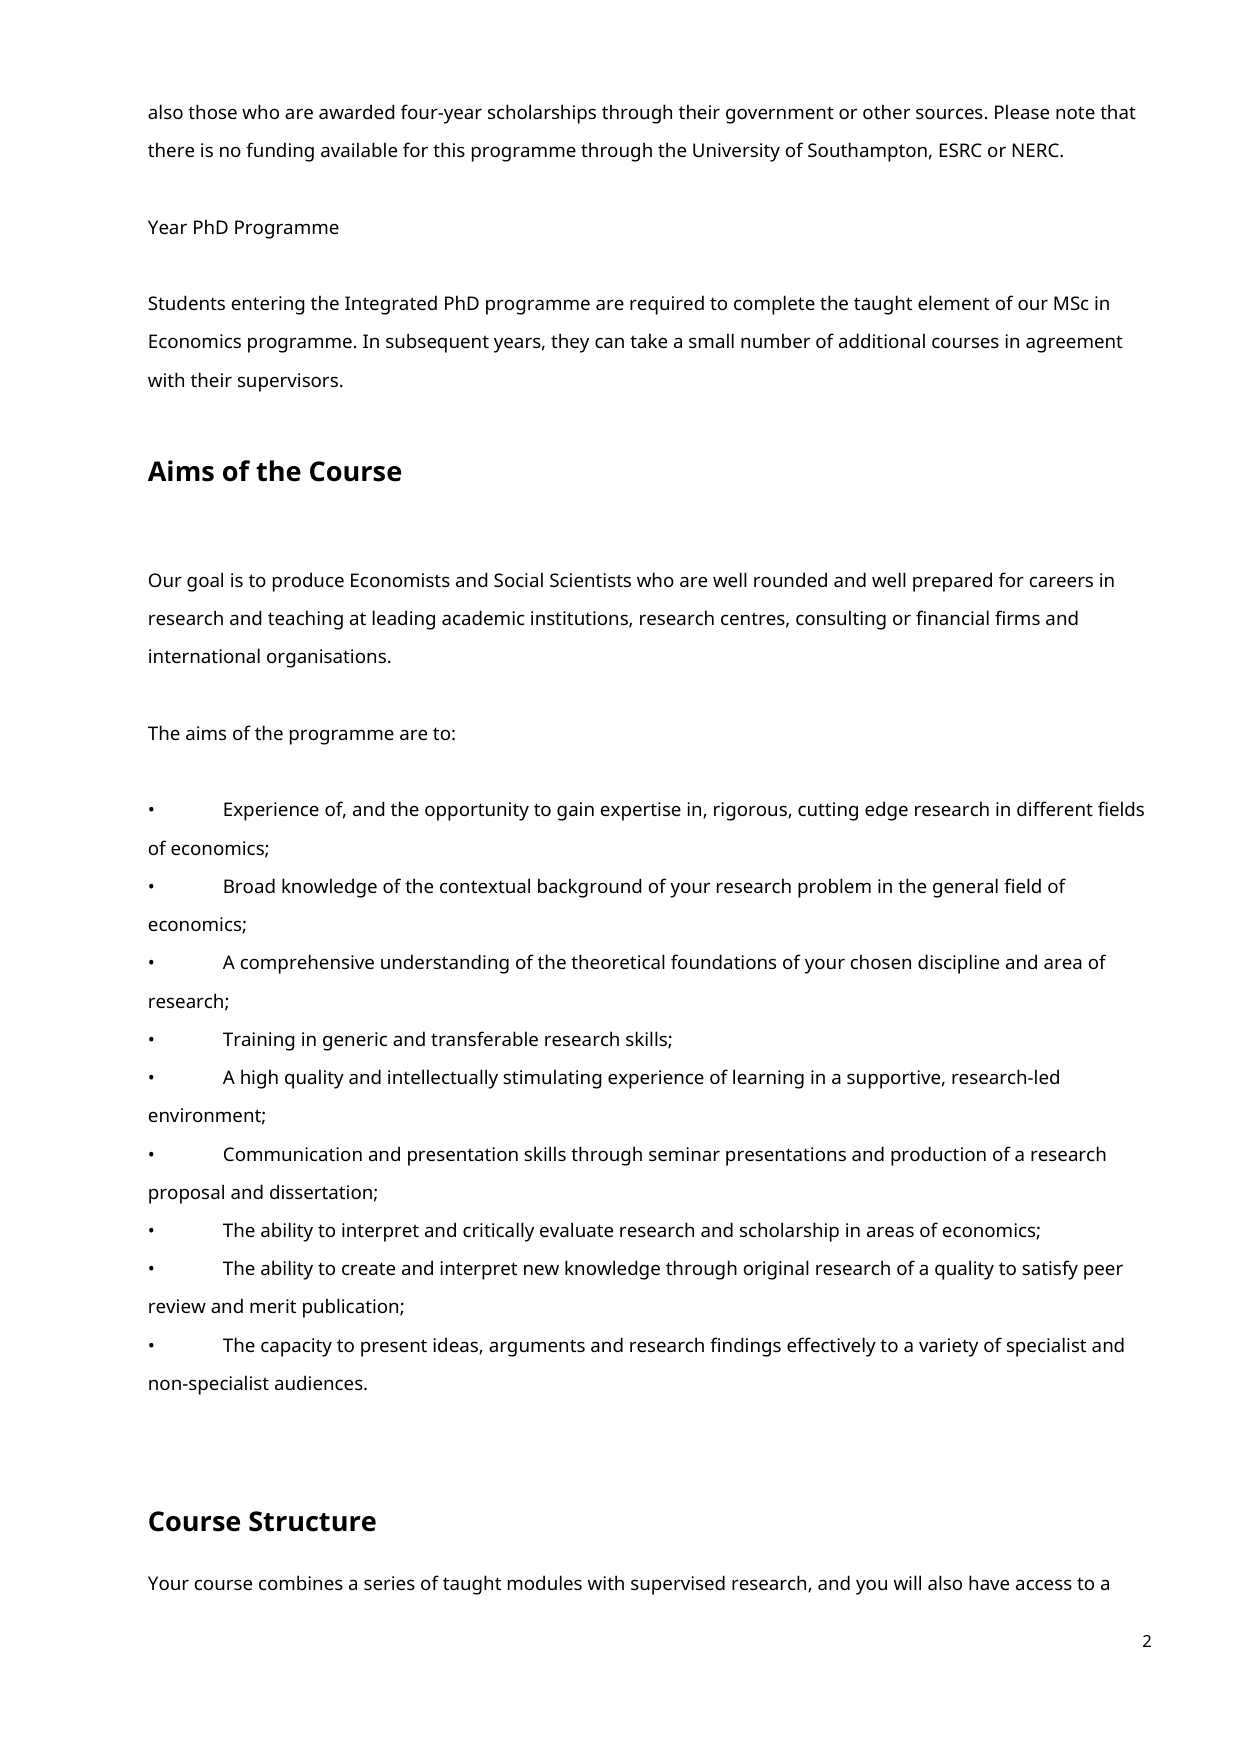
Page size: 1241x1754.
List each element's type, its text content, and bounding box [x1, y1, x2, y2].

subtitle Course Structure [148, 1503, 1152, 1540]
text also those who are awarded four-year scholarships through their government or other sources. Please note that there is no funding available for this programme through the University of Southampton, ESRC or NERC. Year PhD Programme Students entering the Integrated PhD programme are required to complete the taught element of our MSc in Economics programme. In subsequent years, they can take a small number of additional courses in agreement with their supervisors. [148, 99, 1145, 392]
subtitle Aims of the Course [148, 452, 1152, 489]
text Your course combines a series of taught modules with supervised research, and you will also have access to a [148, 1571, 1152, 1596]
text Our goal is to produce Economists and Social Scientists who are well rounded and well prepared for careers in research and teaching at leading academic institutions, research centres, consulting or financial firms and international organisations. The aims of the programme are to: • Experience of, and the opportunity to gain expertise in, rigorous, cutting edge research in different fields of economics; • Broad knowledge of the contextual background of your research problem in the general field of economics; • A comprehensive understanding of the theoretical foundations of your chosen discipline and area of research; • Training in generic and transferable research skills; • A high quality and intellectually stimulating experience of learning in a supportive, research-led environment; • Communication and presentation skills through seminar presentations and production of a research proposal and dissertation; • The ability to interpret and critically evaluate research and scholarship in areas of economics; • The ability to create and interpret new knowledge through original research of a quality to satisfy peer review and merit publication; • The capacity to present ideas, arguments and research findings effectively to a variety of specialist and non-specialist audiences. [148, 567, 1152, 1396]
